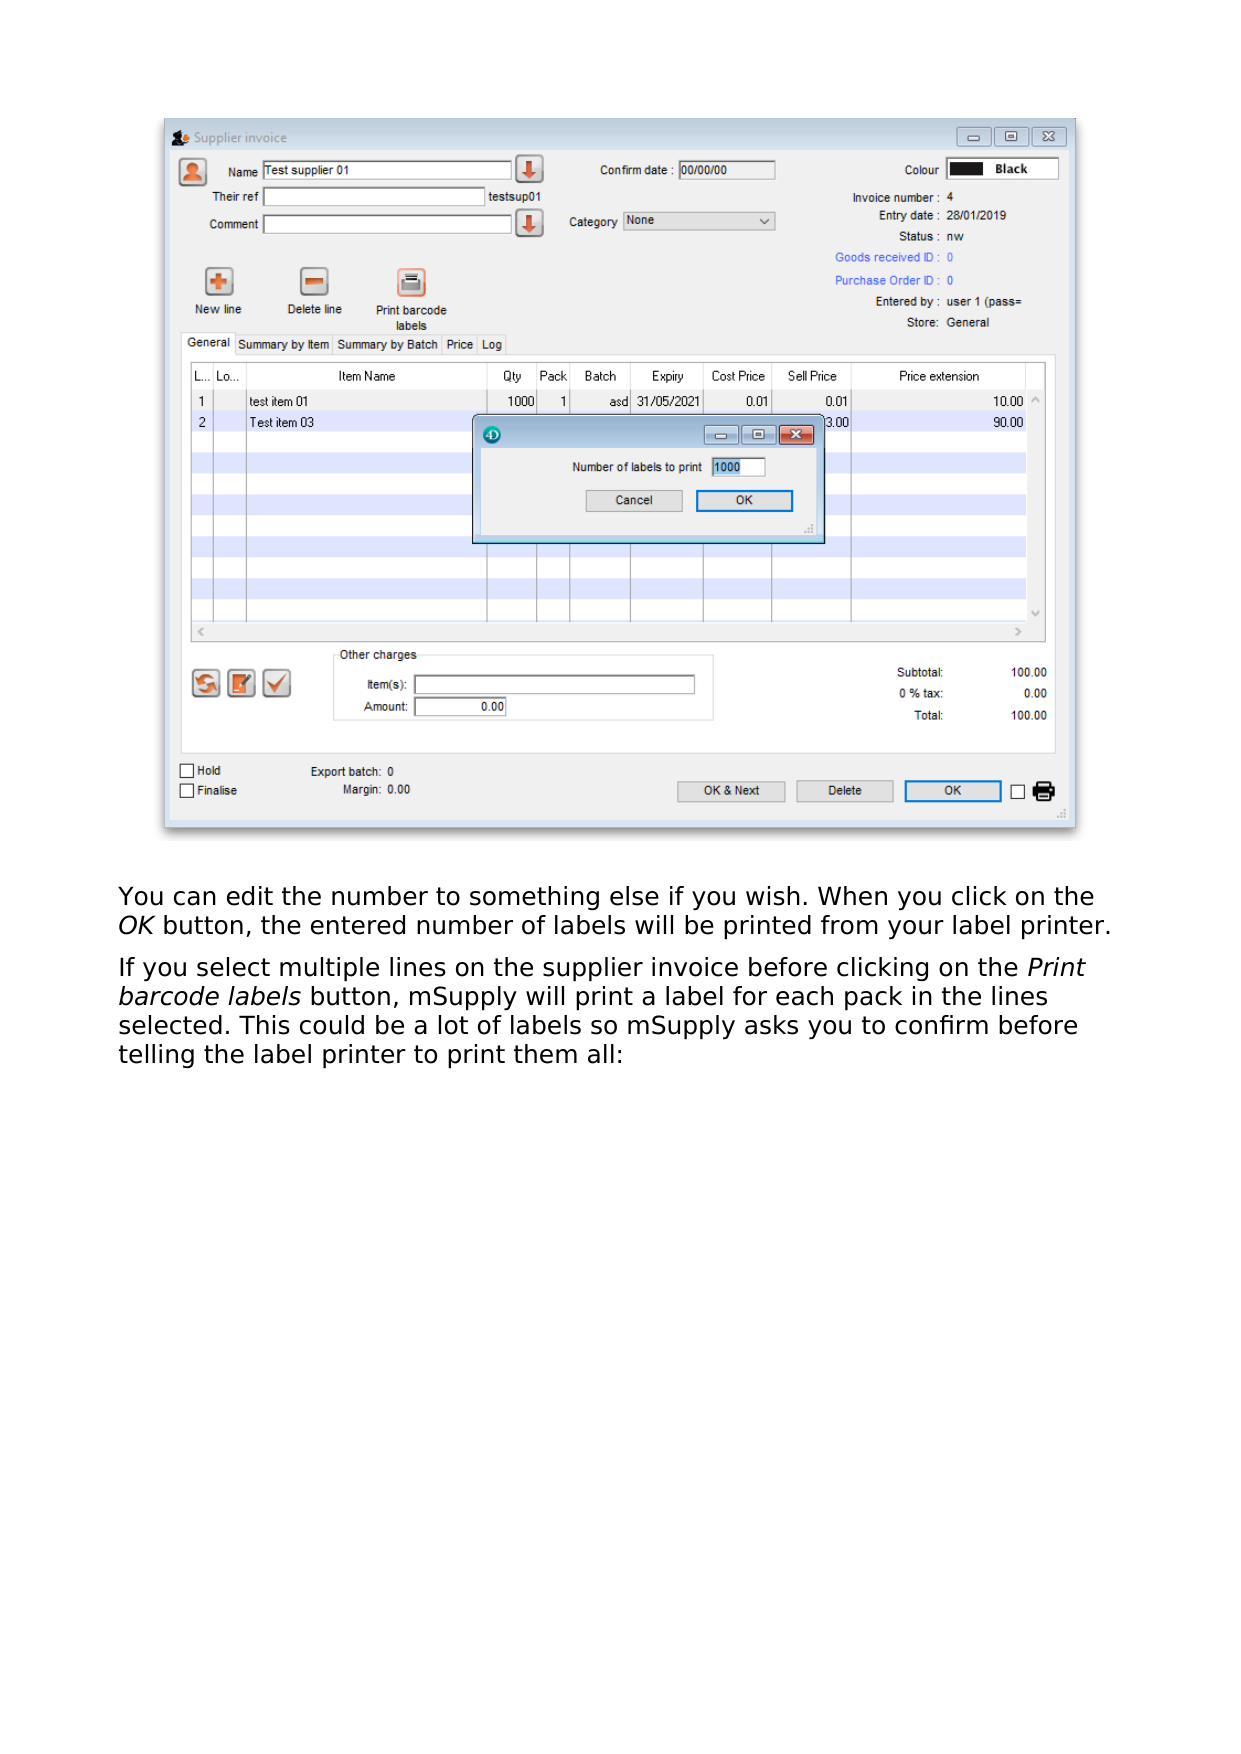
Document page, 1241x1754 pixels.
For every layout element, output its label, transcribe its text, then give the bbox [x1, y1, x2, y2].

text You can edit the number to something else if you wish. When you click on the OK button, the entered number of labels will be printed from your label printer. [118, 882, 1122, 941]
text If you select multiple lines on the supplier invoice before clicking on the Print barcode labels button, mSupply will print a label for each pack in the lines selected. This could be a lot of labels so mSupply asks you to confirm before telling the label printer to print them all: [118, 953, 1122, 1070]
picture [151, 118, 1089, 841]
